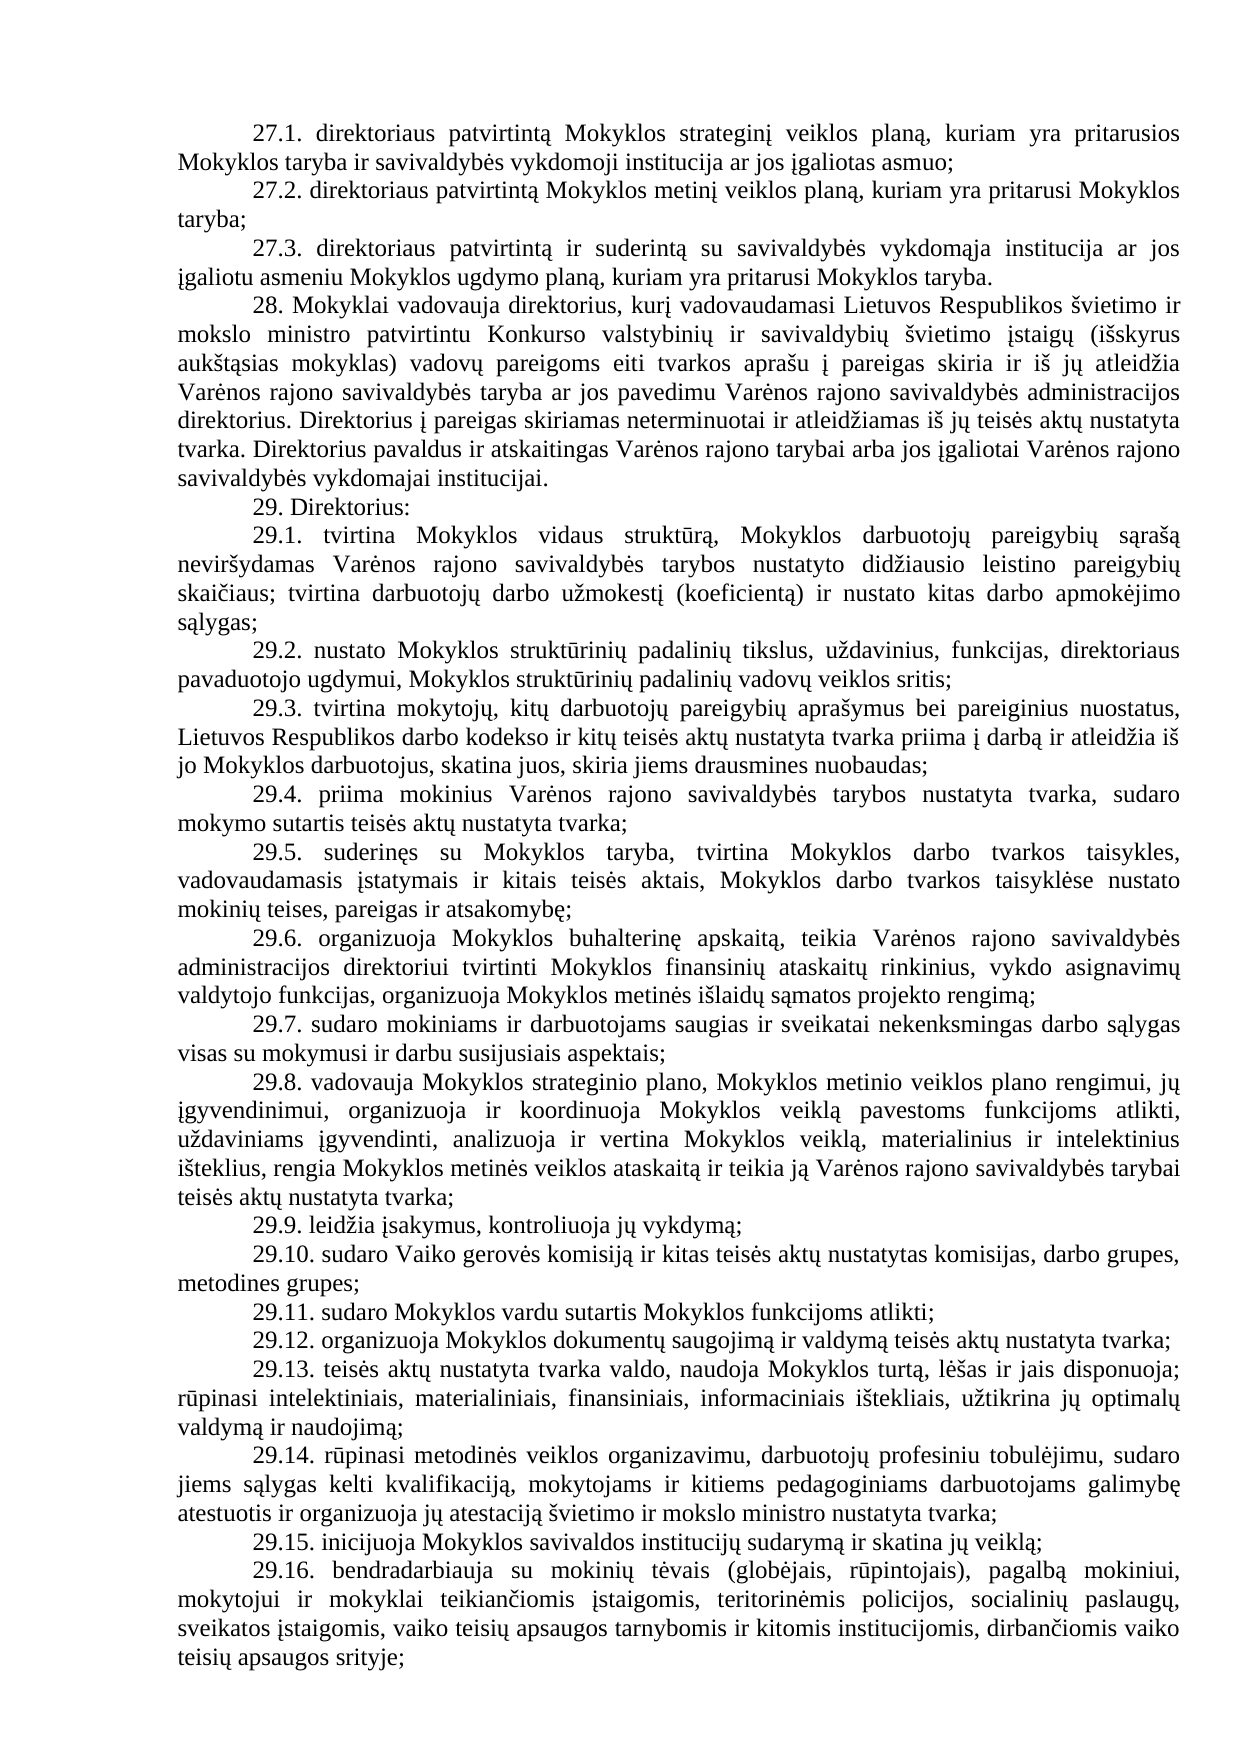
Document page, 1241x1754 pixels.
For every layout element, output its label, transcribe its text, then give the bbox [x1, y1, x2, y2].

text 29.15. inicijuoja Mokyklos savivaldos institucijų sudarymą ir skatina jų veiklą; [177, 1527, 1181, 1556]
text 28. Mokyklai vadovauja direktorius, kurį vadovaudamasi Lietuvos Respublikos švietimo ir mokslo ministro patvirtintu Konkurso valstybinių ir savivaldybių švietimo įstaigų (išskyrus aukštąsias mokyklas) vadovų pareigoms eiti tvarkos aprašu į pareigas skiria ir iš jų atleidžia Varėnos rajono savivaldybės taryba ar jos pavedimu Varėnos rajono savivaldybės administracijos direktorius. Direktorius į pareigas skiriamas neterminuotai ir atleidžiamas iš jų teisės aktų nustatyta tvarka. Direktorius pavaldus ir atskaitingas Varėnos rajono tarybai arba jos įgaliotai Varėnos rajono savivaldybės vykdomajai institucijai. [177, 291, 1181, 492]
text 29.5. suderinęs su Mokyklos taryba, tvirtina Mokyklos darbo tvarkos taisykles, vadovaudamasis įstatymais ir kitais teisės aktais, Mokyklos darbo tvarkos taisyklėse nustato mokinių teises, pareigas ir atsakomybę; [177, 837, 1181, 923]
text 27.3. direktoriaus patvirtintą ir suderintą su savivaldybės vykdomąja institucija ar jos įgaliotu asmeniu Mokyklos ugdymo planą, kuriam yra pritarusi Mokyklos taryba. [177, 233, 1181, 291]
text 29.3. tvirtina mokytojų, kitų darbuotojų pareigybių aprašymus bei pareiginius nuostatus, Lietuvos Respublikos darbo kodekso ir kitų teisės aktų nustatyta tvarka priima į darbą ir atleidžia iš jo Mokyklos darbuotojus, skatina juos, skiria jiems drausmines nuobaudas; [177, 693, 1181, 779]
text 29.11. sudaro Mokyklos vardu sutartis Mokyklos funkcijoms atlikti; [177, 1297, 1181, 1326]
text 29.9. leidžia įsakymus, kontroliuoja jų vykdymą; [177, 1211, 1181, 1239]
text 29.14. rūpinasi metodinės veiklos organizavimu, darbuotojų profesiniu tobulėjimu, sudaro jiems sąlygas kelti kvalifikaciją, mokytojams ir kitiems pedagoginiams darbuotojams galimybę atestuotis ir organizuoja jų atestaciją švietimo ir mokslo ministro nustatyta tvarka; [177, 1441, 1181, 1527]
text 29.2. nustato Mokyklos struktūrinių padalinių tikslus, uždavinius, funkcijas, direktoriaus pavaduotojo ugdymui, Mokyklos struktūrinių padalinių vadovų veiklos sritis; [177, 636, 1181, 693]
text 29.1. tvirtina Mokyklos vidaus struktūrą, Mokyklos darbuotojų pareigybių sąrašą neviršydamas Varėnos rajono savivaldybės tarybos nustatyto didžiausio leistino pareigybių skaičiaus; tvirtina darbuotojų darbo užmokestį (koeficientą) ir nustato kitas darbo apmokėjimo sąlygas; [177, 521, 1181, 636]
text 27.1. direktoriaus patvirtintą Mokyklos strateginį veiklos planą, kuriam yra pritarusios Mokyklos taryba ir savivaldybės vykdomoji institucija ar jos įgaliotas asmuo; [177, 118, 1181, 176]
text 29.10. sudaro Vaiko gerovės komisiją ir kitas teisės aktų nustatytas komisijas, darbo grupes, metodines grupes; [177, 1239, 1181, 1297]
text 29.4. priima mokinius Varėnos rajono savivaldybės tarybos nustatyta tvarka, sudaro mokymo sutartis teisės aktų nustatyta tvarka; [177, 779, 1181, 837]
text 29.12. organizuoja Mokyklos dokumentų saugojimą ir valdymą teisės aktų nustatyta tvarka; [177, 1326, 1181, 1354]
text 29.16. bendradarbiauja su mokinių tėvais (globėjais, rūpintojais), pagalbą mokiniui, mokytojui ir mokyklai teikiančiomis įstaigomis, teritorinėmis policijos, socialinių paslaugų, sveikatos įstaigomis, vaiko teisių apsaugos tarnybomis ir kitomis institucijomis, dirbančiomis vaiko teisių apsaugos srityje; [177, 1556, 1181, 1671]
text 29.13. teisės aktų nustatyta tvarka valdo, naudoja Mokyklos turtą, lėšas ir jais disponuoja; rūpinasi intelektiniais, materialiniais, finansiniais, informaciniais ištekliais, užtikrina jų optimalų valdymą ir naudojimą; [177, 1354, 1181, 1441]
text 29.8. vadovauja Mokyklos strateginio plano, Mokyklos metinio veiklos plano rengimui, jų įgyvendinimui, organizuoja ir koordinuoja Mokyklos veiklą pavestoms funkcijoms atlikti, uždaviniams įgyvendinti, analizuoja ir vertina Mokyklos veiklą, materialinius ir intelektinius išteklius, rengia Mokyklos metinės veiklos ataskaitą ir teikia ją Varėnos rajono savivaldybės tarybai teisės aktų nustatyta tvarka; [177, 1067, 1181, 1211]
text 27.2. direktoriaus patvirtintą Mokyklos metinį veiklos planą, kuriam yra pritarusi Mokyklos taryba; [177, 176, 1181, 233]
text 29. Direktorius: [177, 492, 1181, 521]
text 29.6. organizuoja Mokyklos buhalterinę apskaitą, teikia Varėnos rajono savivaldybės administracijos direktoriui tvirtinti Mokyklos finansinių ataskaitų rinkinius, vykdo asignavimų valdytojo funkcijas, organizuoja Mokyklos metinės išlaidų sąmatos projekto rengimą; [177, 923, 1181, 1009]
text 29.7. sudaro mokiniams ir darbuotojams saugias ir sveikatai nekenksmingas darbo sąlygas visas su mokymusi ir darbu susijusiais aspektais; [177, 1009, 1181, 1067]
